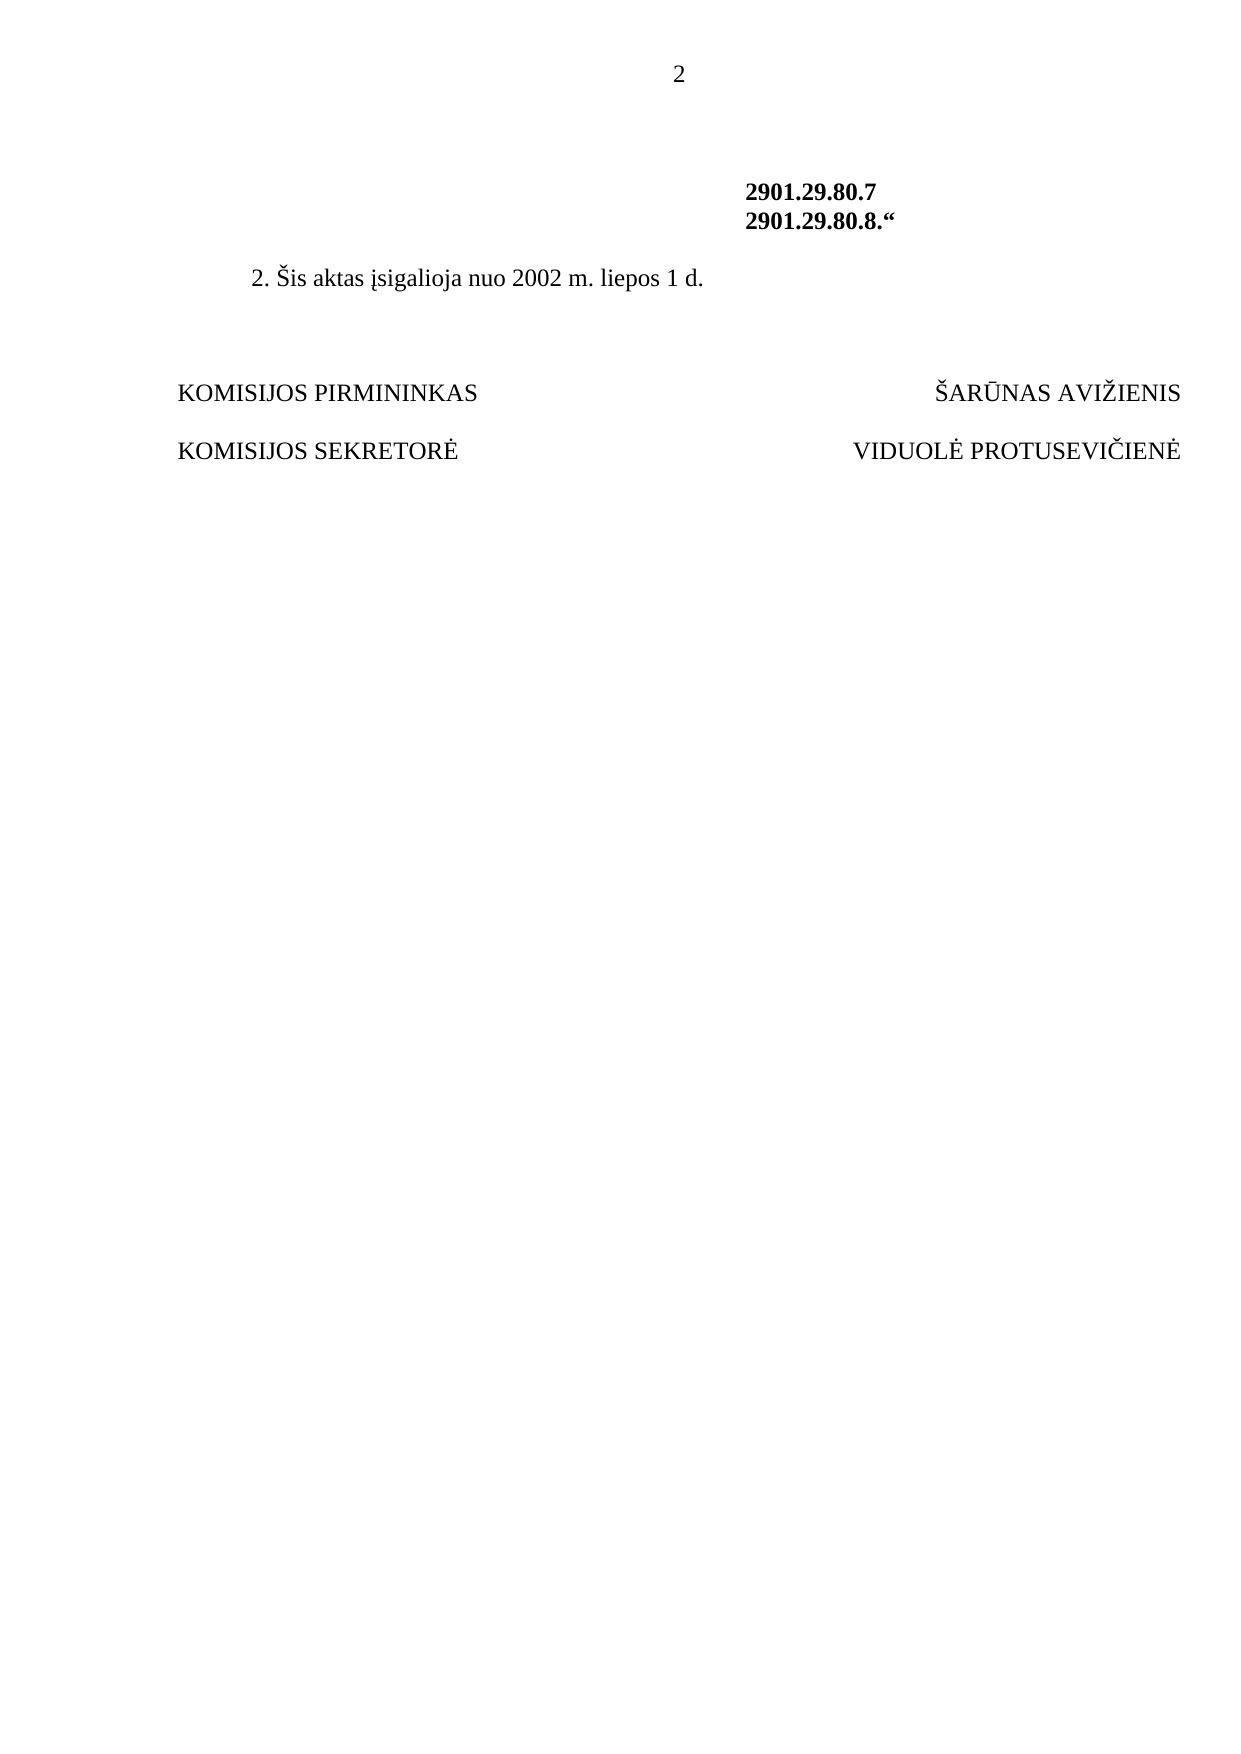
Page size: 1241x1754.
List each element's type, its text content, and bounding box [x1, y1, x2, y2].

table_cell 2901.29.80.7 [734, 177, 1181, 206]
table_cell [177, 206, 734, 235]
text 2. Šis aktas įsigalioja nuo 2002 m. liepos 1 d. [177, 263, 1181, 292]
text KOMISIJOS SEKRETORĖ VIDUOLĖ PROTUSEVIČIENĖ [177, 436, 1181, 465]
text KOMISIJOS PIRMININKAS ŠARŪNAS AVIŽIENIS [177, 378, 1181, 407]
table_cell [177, 177, 734, 206]
table_cell 2901.29.80.8.“ [734, 206, 1181, 235]
